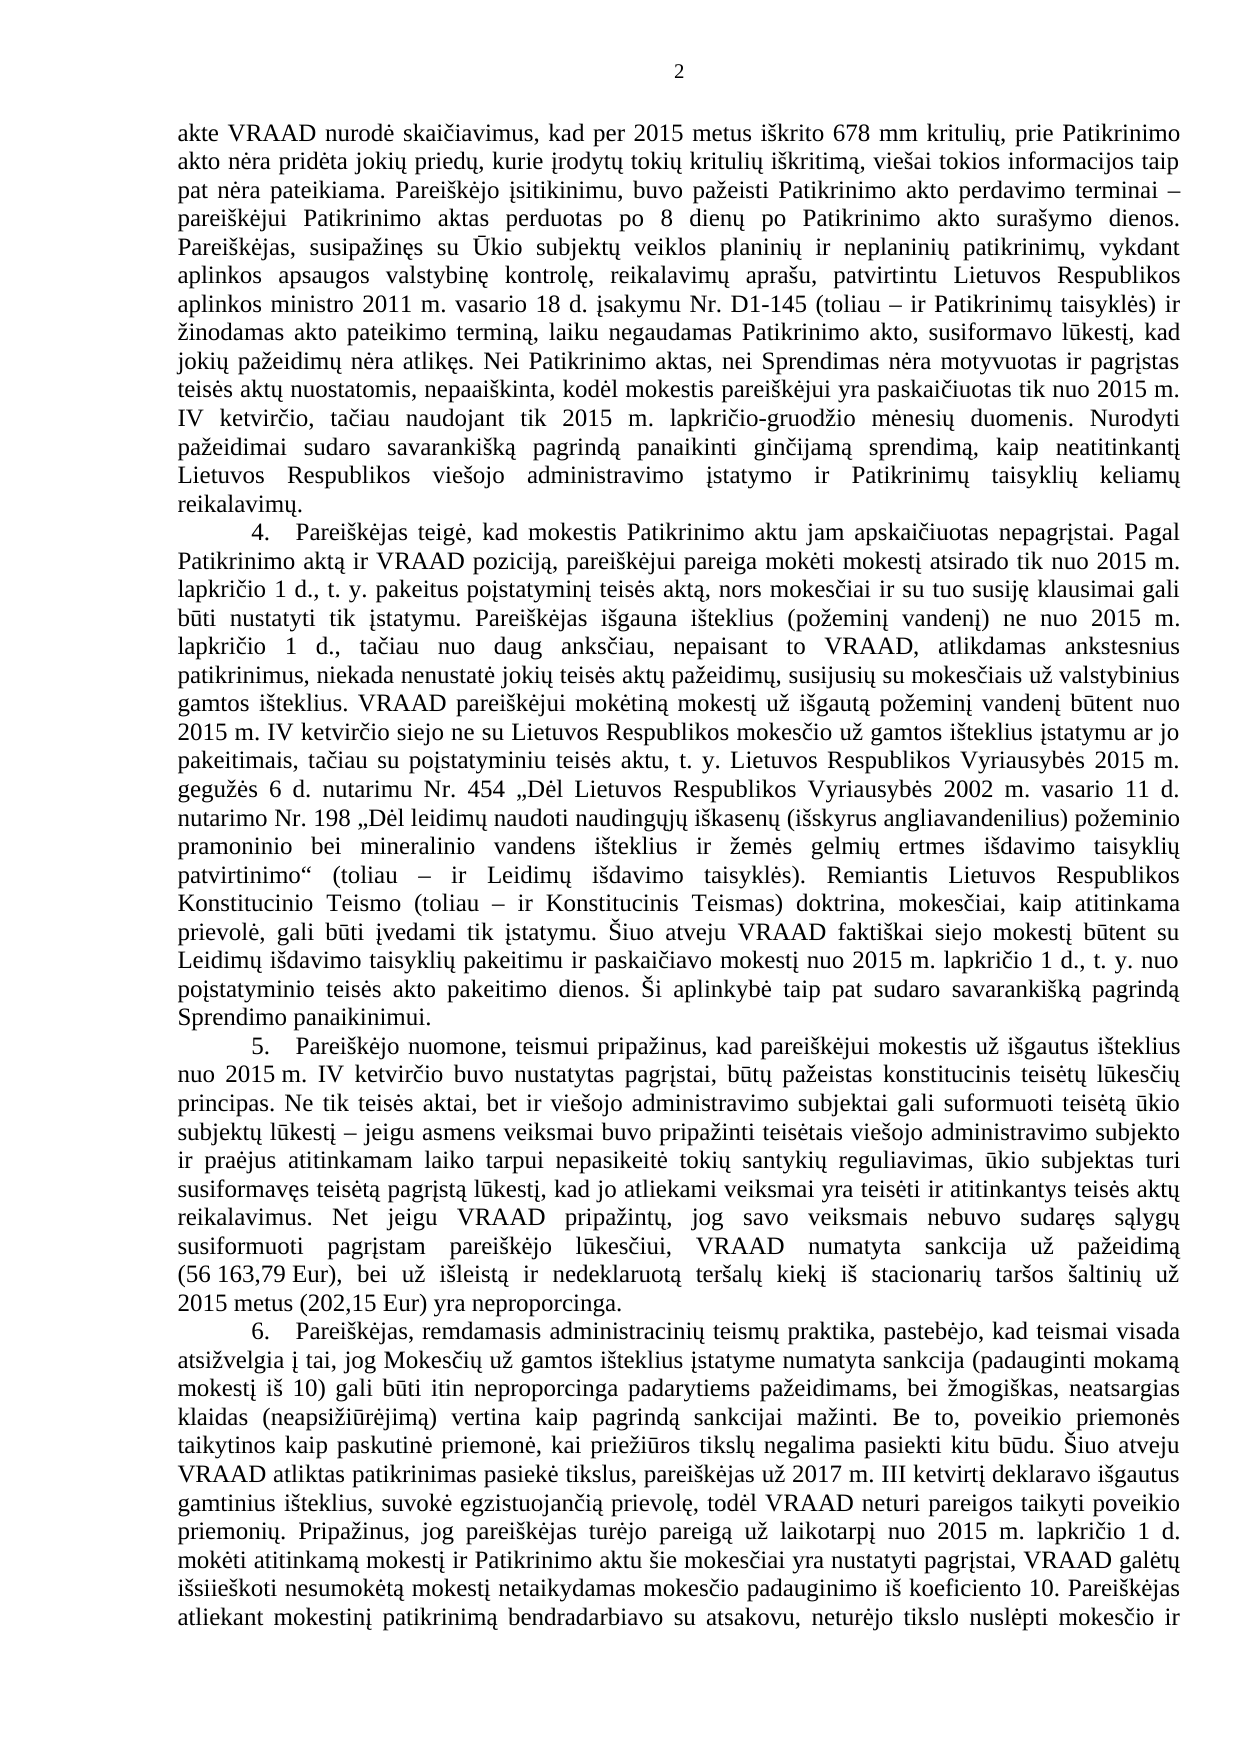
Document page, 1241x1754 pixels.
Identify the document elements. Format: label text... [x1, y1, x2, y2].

text akte VRAAD nurodė skaičiavimus, kad per 2015 metus iškrito 678 mm kritulių, prie Patikrinimo akto nėra pridėta jokių priedų, kurie įrodytų tokių kritulių iškritimą, viešai tokios informacijos taip pat nėra pateikiama. Pareiškėjo įsitikinimu, buvo pažeisti Patikrinimo akto perdavimo terminai – pareiškėjui Patikrinimo aktas perduotas po 8 dienų po Patikrinimo akto surašymo dienos. Pareiškėjas, susipažinęs su Ūkio subjektų veiklos planinių ir neplaninių patikrinimų, vykdant aplinkos apsaugos valstybinę kontrolę, reikalavimų aprašu, patvirtintu Lietuvos Respublikos aplinkos ministro 2011 m. vasario 18 d. įsakymu Nr. D1-145 (toliau – ir Patikrinimų taisyklės) ir žinodamas akto pateikimo terminą, laiku negaudamas Patikrinimo akto, susiformavo lūkestį, kad jokių pažeidimų nėra atlikęs. Nei Patikrinimo aktas, nei Sprendimas nėra motyvuotas ir pagrįstas teisės aktų nuostatomis, nepaaiškinta, kodėl mokestis pareiškėjui yra paskaičiuotas tik nuo 2015 m. IV ketvirčio, tačiau naudojant tik 2015 m. lapkričio-gruodžio mėnesių duomenis. Nurodyti pažeidimai sudaro savarankišką pagrindą panaikinti ginčijamą sprendimą, kaip neatitinkantį Lietuvos Respublikos viešojo administravimo įstatymo ir Patikrinimų taisyklių keliamų reikalavimų. [177, 118, 1181, 518]
text 6. Pareiškėjas, remdamasis administracinių teismų praktika, pastebėjo, kad teismai visada atsižvelgia į tai, jog Mokesčių už gamtos išteklius įstatyme numatyta sankcija (padauginti mokamą mokestį iš 10) gali būti itin neproporcinga padarytiems pažeidimams, bei žmogiškas, neatsargias klaidas (neapsižiūrėjimą) vertina kaip pagrindą sankcijai mažinti. Be to, poveikio priemonės taikytinos kaip paskutinė priemonė, kai priežiūros tikslų negalima pasiekti kitu būdu. Šiuo atveju VRAAD atliktas patikrinimas pasiekė tikslus, pareiškėjas už 2017 m. III ketvirtį deklaravo išgautus gamtinius išteklius, suvokė egzistuojančią prievolę, todėl VRAAD neturi pareigos taikyti poveikio priemonių. Pripažinus, jog pareiškėjas turėjo pareigą už laikotarpį nuo 2015 m. lapkričio 1 d. mokėti atitinkamą mokestį ir Patikrinimo aktu šie mokesčiai yra nustatyti pagrįstai, VRAAD galėtų išsiieškoti nesumokėtą mokestį netaikydamas mokesčio padauginimo iš koeficiento 10. Pareiškėjas atliekant mokestinį patikrinimą bendradarbiavo su atsakovu, neturėjo tikslo nuslėpti mokesčio ir [177, 1317, 1181, 1631]
text 4. Pareiškėjas teigė, kad mokestis Patikrinimo aktu jam apskaičiuotas nepagrįstai. Pagal Patikrinimo aktą ir VRAAD poziciją, pareiškėjui pareiga mokėti mokestį atsirado tik nuo 2015 m. lapkričio 1 d., t. y. pakeitus poįstatyminį teisės aktą, nors mokesčiai ir su tuo susiję klausimai gali būti nustatyti tik įstatymu. Pareiškėjas išgauna išteklius (požeminį vandenį) ne nuo 2015 m. lapkričio 1 d., tačiau nuo daug anksčiau, nepaisant to VRAAD, atlikdamas ankstesnius patikrinimus, niekada nenustatė jokių teisės aktų pažeidimų, susijusių su mokesčiais už valstybinius gamtos išteklius. VRAAD pareiškėjui mokėtiną mokestį už išgautą požeminį vandenį būtent nuo 2015 m. IV ketvirčio siejo ne su Lietuvos Respublikos mokesčio už gamtos išteklius įstatymu ar jo pakeitimais, tačiau su poįstatyminiu teisės aktu, t. y. Lietuvos Respublikos Vyriausybės 2015 m. gegužės 6 d. nutarimu Nr. 454 „Dėl Lietuvos Respublikos Vyriausybės 2002 m. vasario 11 d. nutarimo Nr. 198 „Dėl leidimų naudoti naudingųjų iškasenų (išskyrus angliavandenilius) požeminio pramoninio bei mineralinio vandens išteklius ir žemės gelmių ertmes išdavimo taisyklių patvirtinimo“ (toliau – ir Leidimų išdavimo taisyklės). Remiantis Lietuvos Respublikos Konstitucinio Teismo (toliau – ir Konstitucinis Teismas) doktrina, mokesčiai, kaip atitinkama prievolė, gali būti įvedami tik įstatymu. Šiuo atveju VRAAD faktiškai siejo mokestį būtent su Leidimų išdavimo taisyklių pakeitimu ir paskaičiavo mokestį nuo 2015 m. lapkričio 1 d., t. y. nuo poįstatyminio teisės akto pakeitimo dienos. Ši aplinkybė taip pat sudaro savarankišką pagrindą Sprendimo panaikinimui. [177, 518, 1181, 1031]
text 5. Pareiškėjo nuomone, teismui pripažinus, kad pareiškėjui mokestis už išgautus išteklius nuo 2015 m. IV ketvirčio buvo nustatytas pagrįstai, būtų pažeistas konstitucinis teisėtų lūkesčių principas. Ne tik teisės aktai, bet ir viešojo administravimo subjektai gali suformuoti teisėtą ūkio subjektų lūkestį – jeigu asmens veiksmai buvo pripažinti teisėtais viešojo administravimo subjekto ir praėjus atitinkamam laiko tarpui nepasikeitė tokių santykių reguliavimas, ūkio subjektas turi susiformavęs teisėtą pagrįstą lūkestį, kad jo atliekami veiksmai yra teisėti ir atitinkantys teisės aktų reikalavimus. Net jeigu VRAAD pripažintų, jog savo veiksmais nebuvo sudaręs sąlygų susiformuoti pagrįstam pareiškėjo lūkesčiui, VRAAD numatyta sankcija už pažeidimą (56 163,79 Eur), bei už išleistą ir nedeklaruotą teršalų kiekį iš stacionarių taršos šaltinių už 2015 metus (202,15 Eur) yra neproporcinga. [177, 1031, 1181, 1317]
